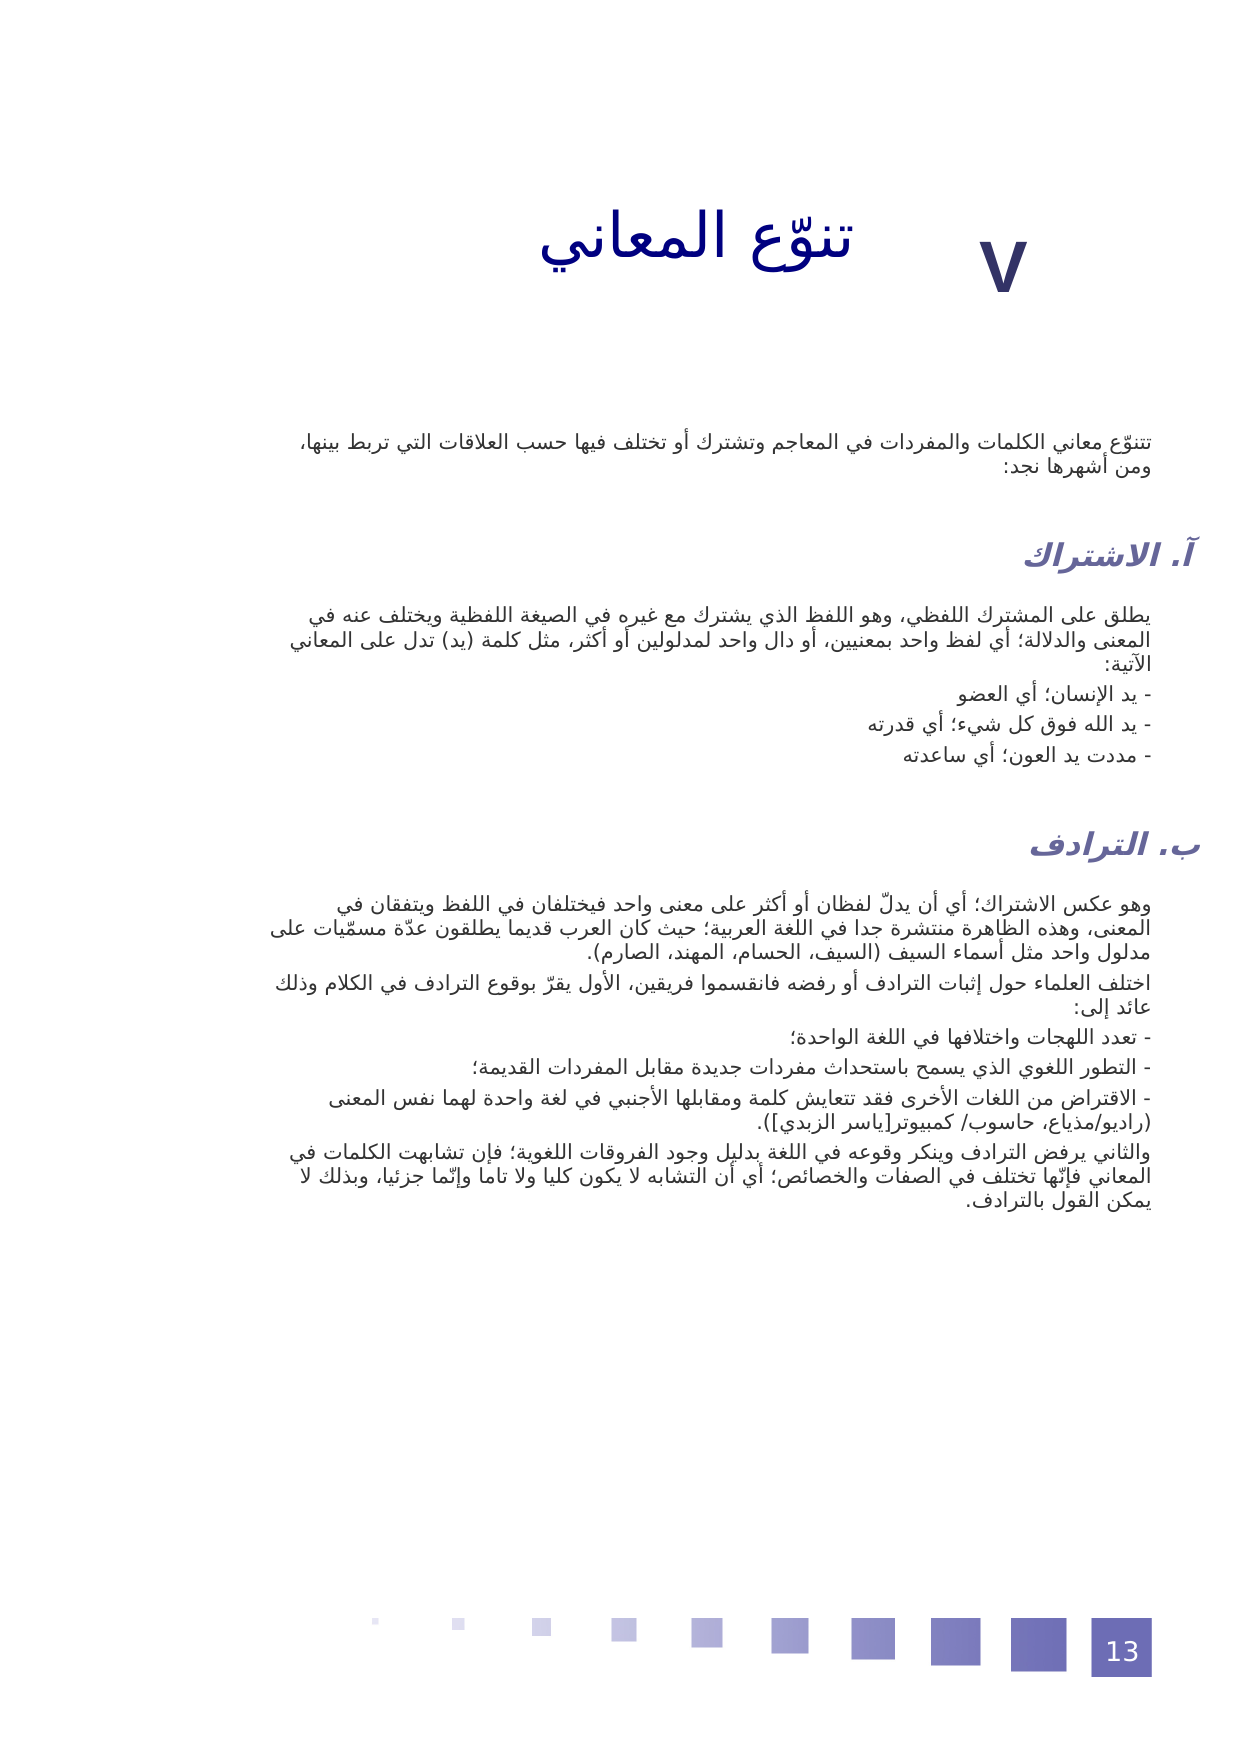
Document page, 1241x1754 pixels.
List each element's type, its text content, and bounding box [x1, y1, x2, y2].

title الاشتراك [266, 537, 1211, 574]
title V-تنوّع المعاني [213, 199, 856, 272]
text - يد الإنسان؛ أي العضو [266, 682, 1152, 706]
text اختلف العلماء حول إثبات الترادف أو رفضه فانقسموا فريقين، الأول يقرّ بوقوع الترادف في الكلام وذلك عائد إلى: [266, 971, 1152, 1019]
text - يد الله فوق كل شيء؛ أي قدرته [266, 712, 1152, 737]
text - مددت يد العون؛ أي ساعدته [266, 743, 1152, 767]
text وهو عكس الاشتراك؛ أي أن يدلّ لفظان أو أكثر على معنى واحد فيختلفان في اللفظ ويتفقان في المعنى، وهذه الظاهرة منتشرة جدا في اللغة العربية؛ حيث كان العرب قديما يطلقون عدّة مسمّيات على مدلول واحد مثل أسماء السيف (السيف، الحسام، المهند، الصارم). [266, 892, 1152, 965]
text - الاقتراض من اللغات الأخرى فقد تتعايش كلمة ومقابلها الأجنبي في لغة واحدة لهما نفس المعنى (راديو/مذياع، حاسوب/ كمبيوتر[ياسر الزبدي]). [266, 1086, 1152, 1134]
text تتنوّع معاني الكلمات والمفردات في المعاجم وتشترك أو تختلف فيها حسب العلاقات التي تربط بينها، ومن أشهرها نجد: [266, 430, 1152, 478]
text والثاني يرفض الترادف وينكر وقوعه في اللغة بدليل وجود الفروقات اللغوية؛ فإن تشابهت الكلمات في المعاني فإنّها تختلف في الصفات والخصائص؛ أي أن التشابه لا يكون كليا ولا تاما وإنّما جزئيا، وبذلك لا يمكن القول بالترادف. [266, 1140, 1152, 1213]
title الترادف [266, 826, 1211, 862]
text - التطور اللغوي الذي يسمح باستحداث مفردات جديدة مقابل المفردات القديمة؛ [266, 1055, 1152, 1079]
text - تعدد اللهجات واختلافها في اللغة الواحدة؛ [266, 1025, 1152, 1049]
text يطلق على المشترك اللفظي، وهو اللفظ الذي يشترك مع غيره في الصيغة اللفظية ويختلف عنه في المعنى والدلالة؛ أي لفظ واحد بمعنيين، أو دال واحد لمدلولين أو أكثر، مثل كلمة (يد) تدل على المعاني الآتية: [266, 603, 1152, 676]
text V [903, 227, 1104, 308]
picture [177, 1618, 1152, 1677]
